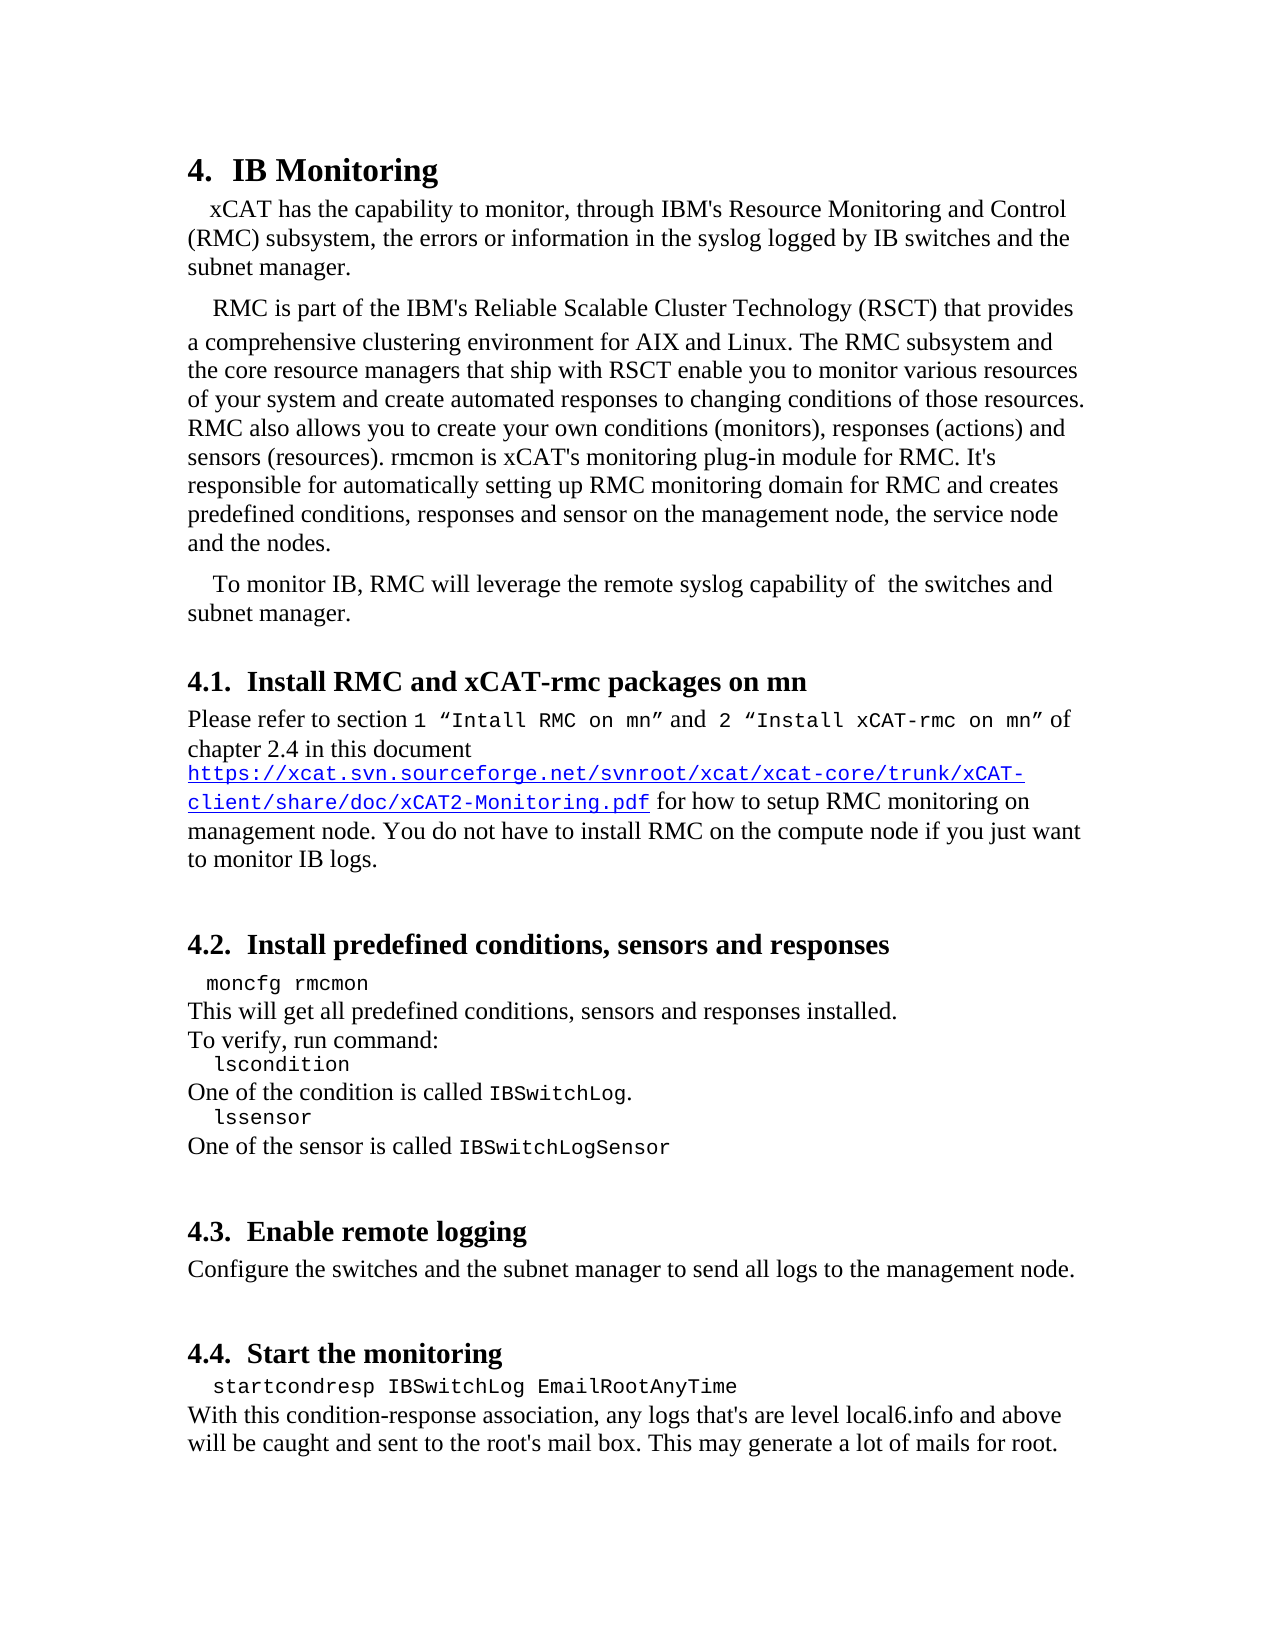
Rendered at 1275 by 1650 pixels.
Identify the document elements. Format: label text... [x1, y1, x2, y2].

subtitle Enable remote logging [187, 1214, 1087, 1248]
list With this condition-response association, any logs that's are level local6.info and above will be caught and sent to the root's mail box. This may generate a lot of mails for root. [150, 1400, 1087, 1457]
text This will get all predefined conditions, sensors and responses installed. [187, 996, 1087, 1025]
text To verify, run command: [187, 1025, 1087, 1054]
text Configure the switches and the subnet manager to send all logs to the management node. [187, 1254, 1087, 1283]
text xCAT has the capability to monitor, through IBM's Resource Monitoring and Control (RMC) subsystem, the errors or information in the syslog logged by IB switches and the subnet manager. [187, 194, 1087, 281]
text RMC is part of the IBM's Reliable Scalable Cluster Technology (RSCT) that provides a comprehensive clustering environment for AIX and Linux. The RMC subsystem and the core resource managers that ship with RSCT enable you to monitor various resources of your system and create automated responses to changing conditions of those resources. RMC also allows you to create your own conditions (monitors), responses (actions) and sensors (resources). rmcmon is xCAT's monitoring plug-in module for RMC. It's responsible for automatically setting up RMC monitoring domain for RMC and creates predefined conditions, responses and sensor on the management node, the service node and the nodes. [187, 293, 1087, 557]
text One of the sensor is called IBSwitchLogSensor [187, 1131, 1087, 1160]
text One of the condition is called IBSwitchLog. [187, 1077, 1087, 1107]
subtitle Install RMC and xCAT-rmc packages on mn [187, 664, 1087, 698]
text To monitor IB, RMC will leverage the remote syslog capability of the switches and subnet manager. [187, 569, 1087, 627]
subtitle IB Monitoring [187, 150, 1087, 188]
text lscondition [187, 1054, 1087, 1077]
text moncfg rmcmon [187, 967, 1087, 996]
text lssensor [187, 1107, 1087, 1131]
text Please refer to section 1 “Intall RMC on mn” and 2 “Install xCAT-rmc on mn” of chapter 2.4 in this document https://xcat.svn.sourceforge.net/svnroot/xcat/xcat-core/trunk/xCAT-client/share/doc/xCAT2-Monitoring.pdf for how to setup RMC monitoring on management node. You do not have to install RMC on the compute node if you just want to monitor IB logs. [187, 704, 1087, 873]
text startcondresp IBSwitchLog EmailRootAnyTime [187, 1376, 1087, 1400]
subtitle Start the monitoring [187, 1336, 1087, 1370]
subtitle Install predefined conditions, sensors and responses [187, 927, 1087, 961]
